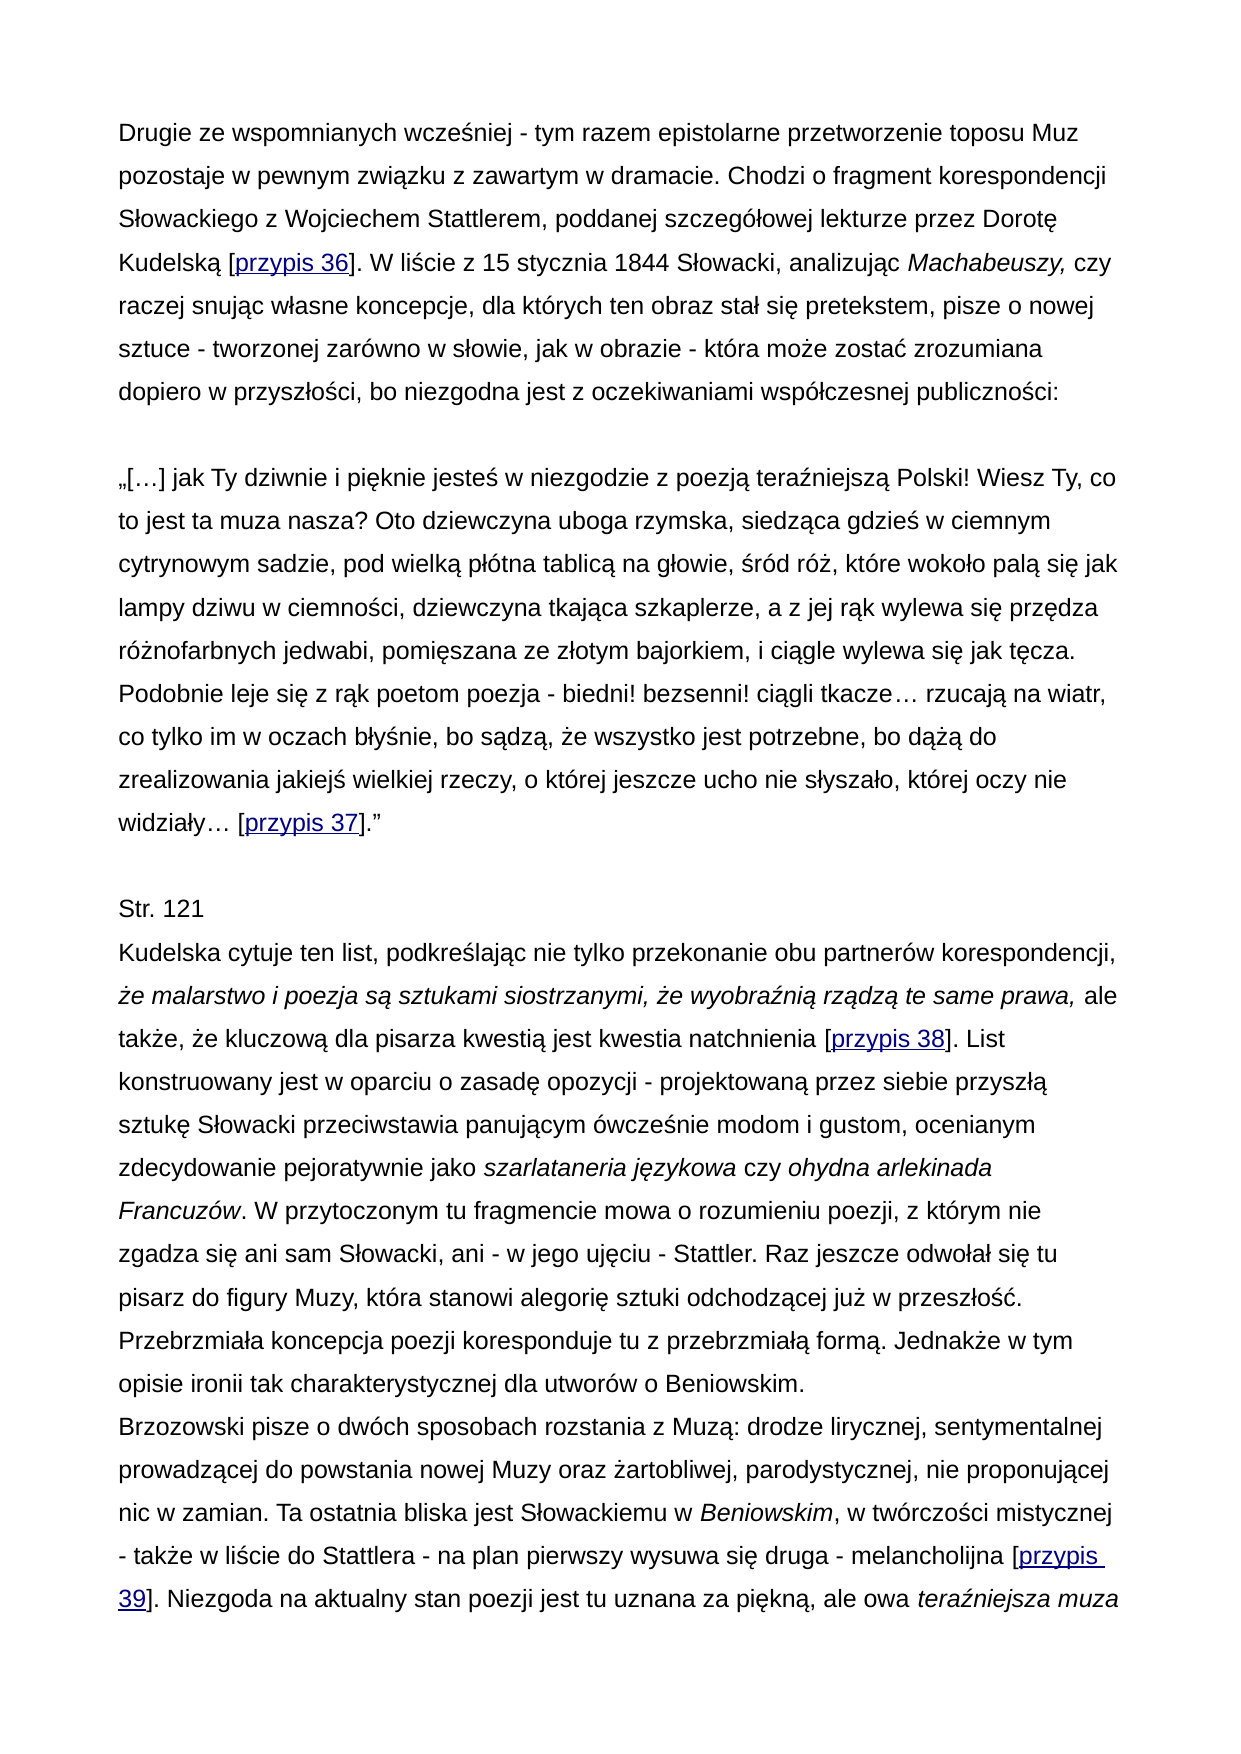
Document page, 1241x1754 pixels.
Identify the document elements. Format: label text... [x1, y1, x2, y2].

text „[…] jak Ty dziwnie i pięknie jesteś w niezgodzie z poezją teraźniejszą Polski! Wiesz Ty, co to jest ta muza nasza? Oto dziewczyna uboga rzymska, siedząca gdzieś w ciemnym cytrynowym sadzie, pod wielką płótna tablicą na głowie, śród róż, które wokoło palą się jak lampy dziwu w ciemności, dziewczyna tkająca szkaplerze, a z jej rąk wylewa się przędza różnofarbnych jedwabi, pomięszana ze złotym bajorkiem, i ciągle wylewa się jak tęcza. Podobnie leje się z rąk poetom poezja - biedni! bezsenni! ciągli tkacze… rzucają na wiatr, co tylko im w oczach błyśnie, bo sądzą, że wszystko jest potrzebne, bo dążą do zrealizowania jakiejś wielkiej rzeczy, o której jeszcze ucho nie słyszało, której oczy nie widziały… [przypis 37].” [118, 463, 1122, 837]
text Brzozowski pisze o dwóch sposobach rozstania z Muzą: drodze lirycznej, sentymentalnej prowadzącej do powstania nowej Muzy oraz żartobliwej, parodystycznej, nie proponującej nic w zamian. Ta ostatnia bliska jest Słowackiemu w Beniowskim, w twórczości mistycznej - także w liście do Stattlera - na plan pierwszy wysuwa się druga - melancholijna [przypis 39]. Niezgoda na aktualny stan poezji jest tu uznana za piękną, ale owa teraźniejsza muza [118, 1412, 1122, 1613]
text Str. 121 [118, 894, 1122, 923]
text Kudelska cytuje ten list, podkreślając nie tylko przekonanie obu partnerów korespondencji, że malarstwo i poezja są sztukami siostrzanymi, że wyobraźnią rządzą te same prawa, ale także, że kluczową dla pisarza kwestią jest kwestia natchnienia [przypis 38]. List konstruowany jest w oparciu o zasadę opozycji - projektowaną przez siebie przyszłą sztukę Słowacki przeciwstawia panującym ówcześnie modom i gustom, ocenianym zdecydowanie pejoratywnie jako szarlataneria językowa czy ohydna arlekinada Francuzów. W przytoczonym tu fragmencie mowa o rozumieniu poezji, z którym nie zgadza się ani sam Słowacki, ani - w jego ujęciu - Stattler. Raz jeszcze odwołał się tu pisarz do figury Muzy, która stanowi alegorię sztuki odchodzącej już w przeszłość. Przebrzmiała koncepcja poezji koresponduje tu z przebrzmiałą formą. Jednakże w tym opisie ironii tak charakterystycznej dla utworów o Beniowskim. [118, 937, 1122, 1397]
text Drugie ze wspomnianych wcześniej - tym razem epistolarne przetworzenie toposu Muz pozostaje w pewnym związku z zawartym w dramacie. Chodzi o fragment korespondencji Słowackiego z Wojciechem Stattlerem, poddanej szczegółowej lekturze przez Dorotę Kudelską [przypis 36]. W liście z 15 stycznia 1844 Słowacki, analizując Machabeuszy, czy raczej snując własne koncepcje, dla których ten obraz stał się pretekstem, pisze o nowej sztuce - tworzonej zarówno w słowie, jak w obrazie - która może zostać zrozumiana dopiero w przyszłości, bo niezgodna jest z oczekiwaniami współczesnej publiczności: [118, 118, 1122, 406]
